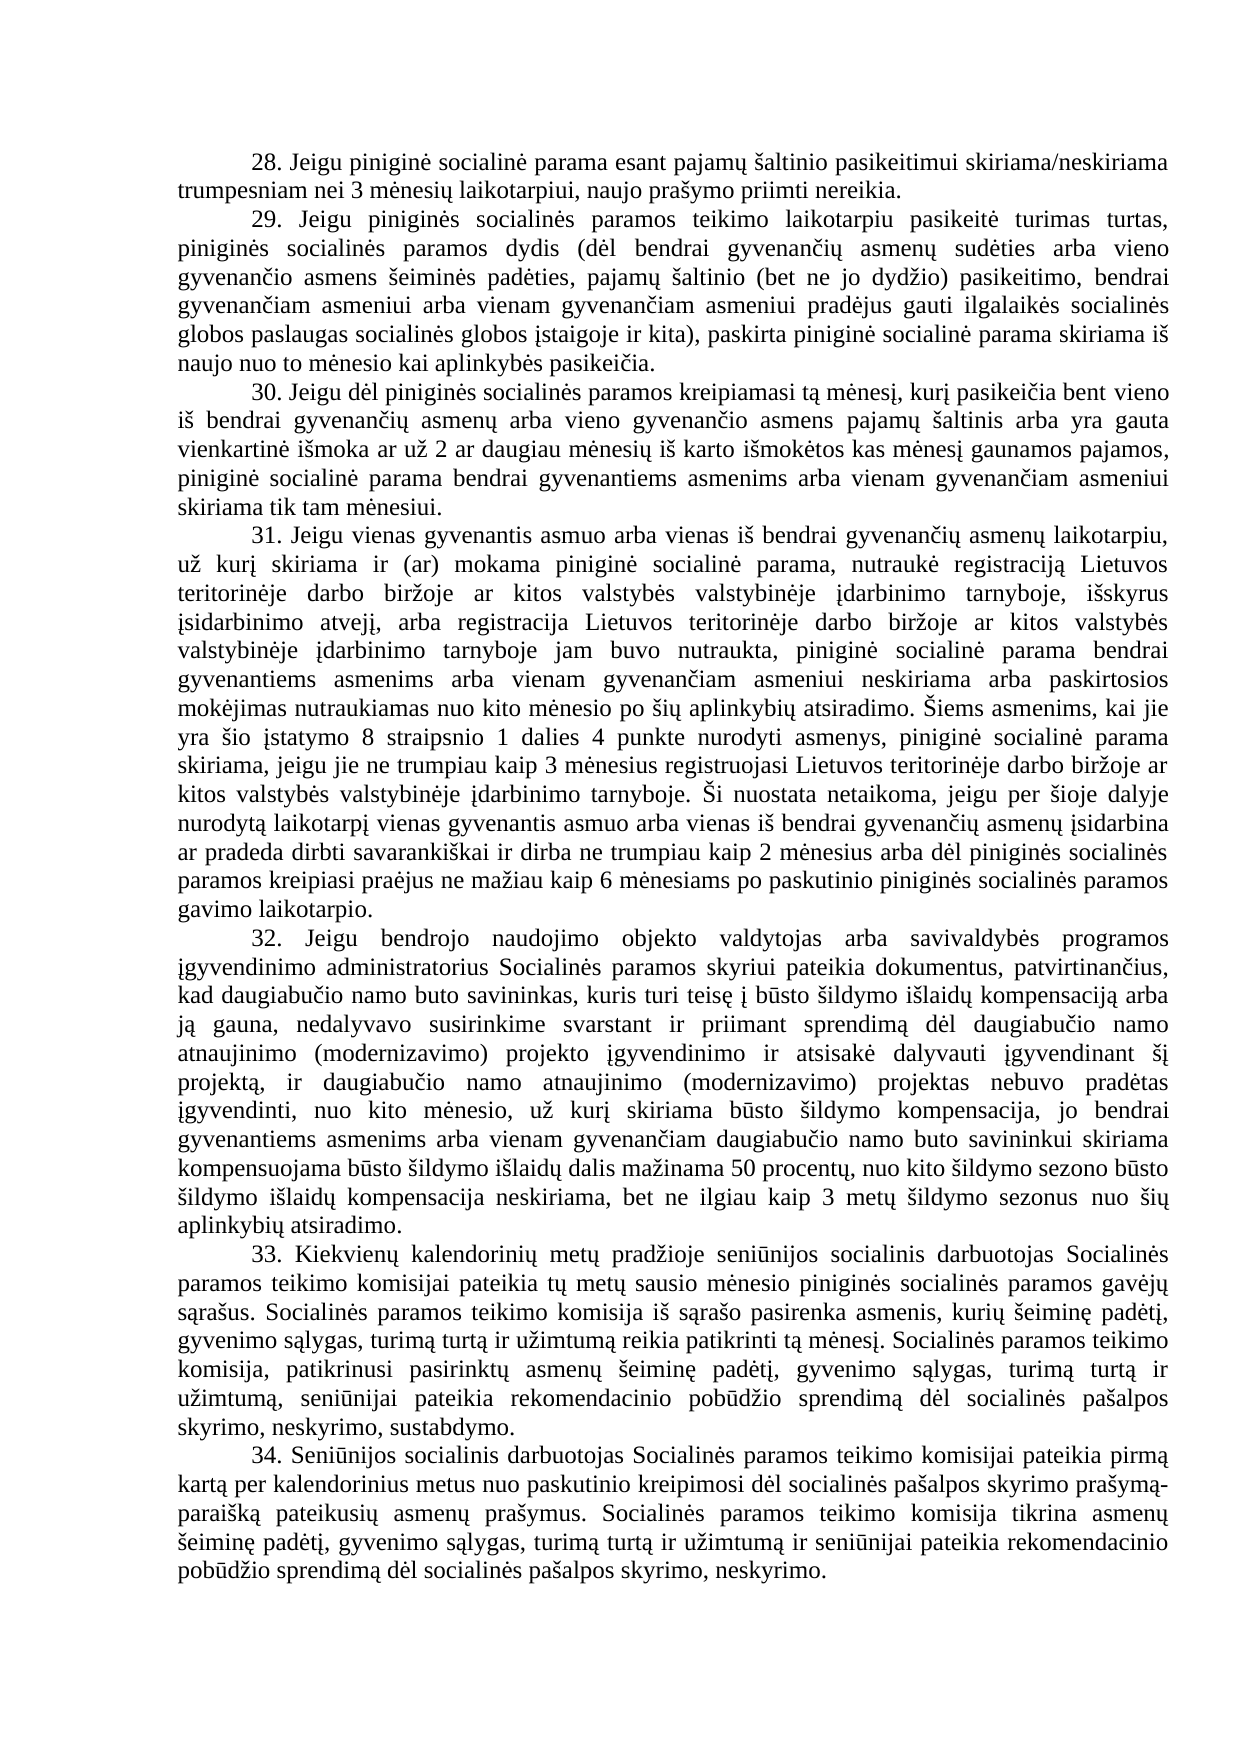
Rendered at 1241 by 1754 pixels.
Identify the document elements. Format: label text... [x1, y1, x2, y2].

text 30. Jeigu dėl piniginės socialinės paramos kreipiamasi tą mėnesį, kurį pasikeičia bent vieno iš bendrai gyvenančių asmenų arba vieno gyvenančio asmens pajamų šaltinis arba yra gauta vienkartinė išmoka ar už 2 ar daugiau mėnesių iš karto išmokėtos kas mėnesį gaunamos pajamos, piniginė socialinė parama bendrai gyvenantiems asmenims arba vienam gyvenančiam asmeniui skiriama tik tam mėnesiui. [177, 377, 1169, 521]
text 28. Jeigu piniginė socialinė parama esant pajamų šaltinio pasikeitimui skiriama/neskiriama trumpesniam nei 3 mėnesių laikotarpiui, naujo prašymo priimti nereikia. [177, 147, 1169, 204]
text 32. Jeigu bendrojo naudojimo objekto valdytojas arba savivaldybės programos įgyvendinimo administratorius Socialinės paramos skyriui pateikia dokumentus, patvirtinančius, kad daugiabučio namo buto savininkas, kuris turi teisę į būsto šildymo išlaidų kompensaciją arba ją gauna, nedalyvavo susirinkime svarstant ir priimant sprendimą dėl daugiabučio namo atnaujinimo (modernizavimo) projekto įgyvendinimo ir atsisakė dalyvauti įgyvendinant šį projektą, ir daugiabučio namo atnaujinimo (modernizavimo) projektas nebuvo pradėtas įgyvendinti, nuo kito mėnesio, už kurį skiriama būsto šildymo kompensacija, jo bendrai gyvenantiems asmenims arba vienam gyvenančiam daugiabučio namo buto savininkui skiriama kompensuojama būsto šildymo išlaidų dalis mažinama 50 procentų, nuo kito šildymo sezono būsto šildymo išlaidų kompensacija neskiriama, bet ne ilgiau kaip 3 metų šildymo sezonus nuo šių aplinkybių atsiradimo. [177, 923, 1169, 1239]
text 34. Seniūnijos socialinis darbuotojas Socialinės paramos teikimo komisijai pateikia pirmą kartą per kalendorinius metus nuo paskutinio kreipimosi dėl socialinės pašalpos skyrimo prašymą-paraišką pateikusių asmenų prašymus. Socialinės paramos teikimo komisija tikrina asmenų šeiminę padėtį, gyvenimo sąlygas, turimą turtą ir užimtumą ir seniūnijai pateikia rekomendacinio pobūdžio sprendimą dėl socialinės pašalpos skyrimo, neskyrimo. [177, 1441, 1169, 1584]
text 33. Kiekvienų kalendorinių metų pradžioje seniūnijos socialinis darbuotojas Socialinės paramos teikimo komisijai pateikia tų metų sausio mėnesio piniginės socialinės paramos gavėjų sąrašus. Socialinės paramos teikimo komisija iš sąrašo pasirenka asmenis, kurių šeiminę padėtį, gyvenimo sąlygas, turimą turtą ir užimtumą reikia patikrinti tą mėnesį. Socialinės paramos teikimo komisija, patikrinusi pasirinktų asmenų šeiminę padėtį, gyvenimo sąlygas, turimą turtą ir užimtumą, seniūnijai pateikia rekomendacinio pobūdžio sprendimą dėl socialinės pašalpos skyrimo, neskyrimo, sustabdymo. [177, 1239, 1169, 1441]
text 31. Jeigu vienas gyvenantis asmuo arba vienas iš bendrai gyvenančių asmenų laikotarpiu, už kurį skiriama ir (ar) mokama piniginė socialinė parama, nutraukė registraciją Lietuvos teritorinėje darbo biržoje ar kitos valstybės valstybinėje įdarbinimo tarnyboje, išskyrus įsidarbinimo atvejį, arba registracija Lietuvos teritorinėje darbo biržoje ar kitos valstybės valstybinėje įdarbinimo tarnyboje jam buvo nutraukta, piniginė socialinė parama bendrai gyvenantiems asmenims arba vienam gyvenančiam asmeniui neskiriama arba paskirtosios mokėjimas nutraukiamas nuo kito mėnesio po šių aplinkybių atsiradimo. Šiems asmenims, kai jie yra šio įstatymo 8 straipsnio 1 dalies 4 punkte nurodyti asmenys, piniginė socialinė parama skiriama, jeigu jie ne trumpiau kaip 3 mėnesius registruojasi Lietuvos teritorinėje darbo biržoje ar kitos valstybės valstybinėje įdarbinimo tarnyboje. Ši nuostata netaikoma, jeigu per šioje dalyje nurodytą laikotarpį vienas gyvenantis asmuo arba vienas iš bendrai gyvenančių asmenų įsidarbina ar pradeda dirbti savarankiškai ir dirba ne trumpiau kaip 2 mėnesius arba dėl piniginės socialinės paramos kreipiasi praėjus ne mažiau kaip 6 mėnesiams po paskutinio piniginės socialinės paramos gavimo laikotarpio. [177, 521, 1169, 923]
text 29. Jeigu piniginės socialinės paramos teikimo laikotarpiu pasikeitė turimas turtas, piniginės socialinės paramos dydis (dėl bendrai gyvenančių asmenų sudėties arba vieno gyvenančio asmens šeiminės padėties, pajamų šaltinio (bet ne jo dydžio) pasikeitimo, bendrai gyvenančiam asmeniui arba vienam gyvenančiam asmeniui pradėjus gauti ilgalaikės socialinės globos paslaugas socialinės globos įstaigoje ir kita), paskirta piniginė socialinė parama skiriama iš naujo nuo to mėnesio kai aplinkybės pasikeičia. [177, 204, 1169, 377]
